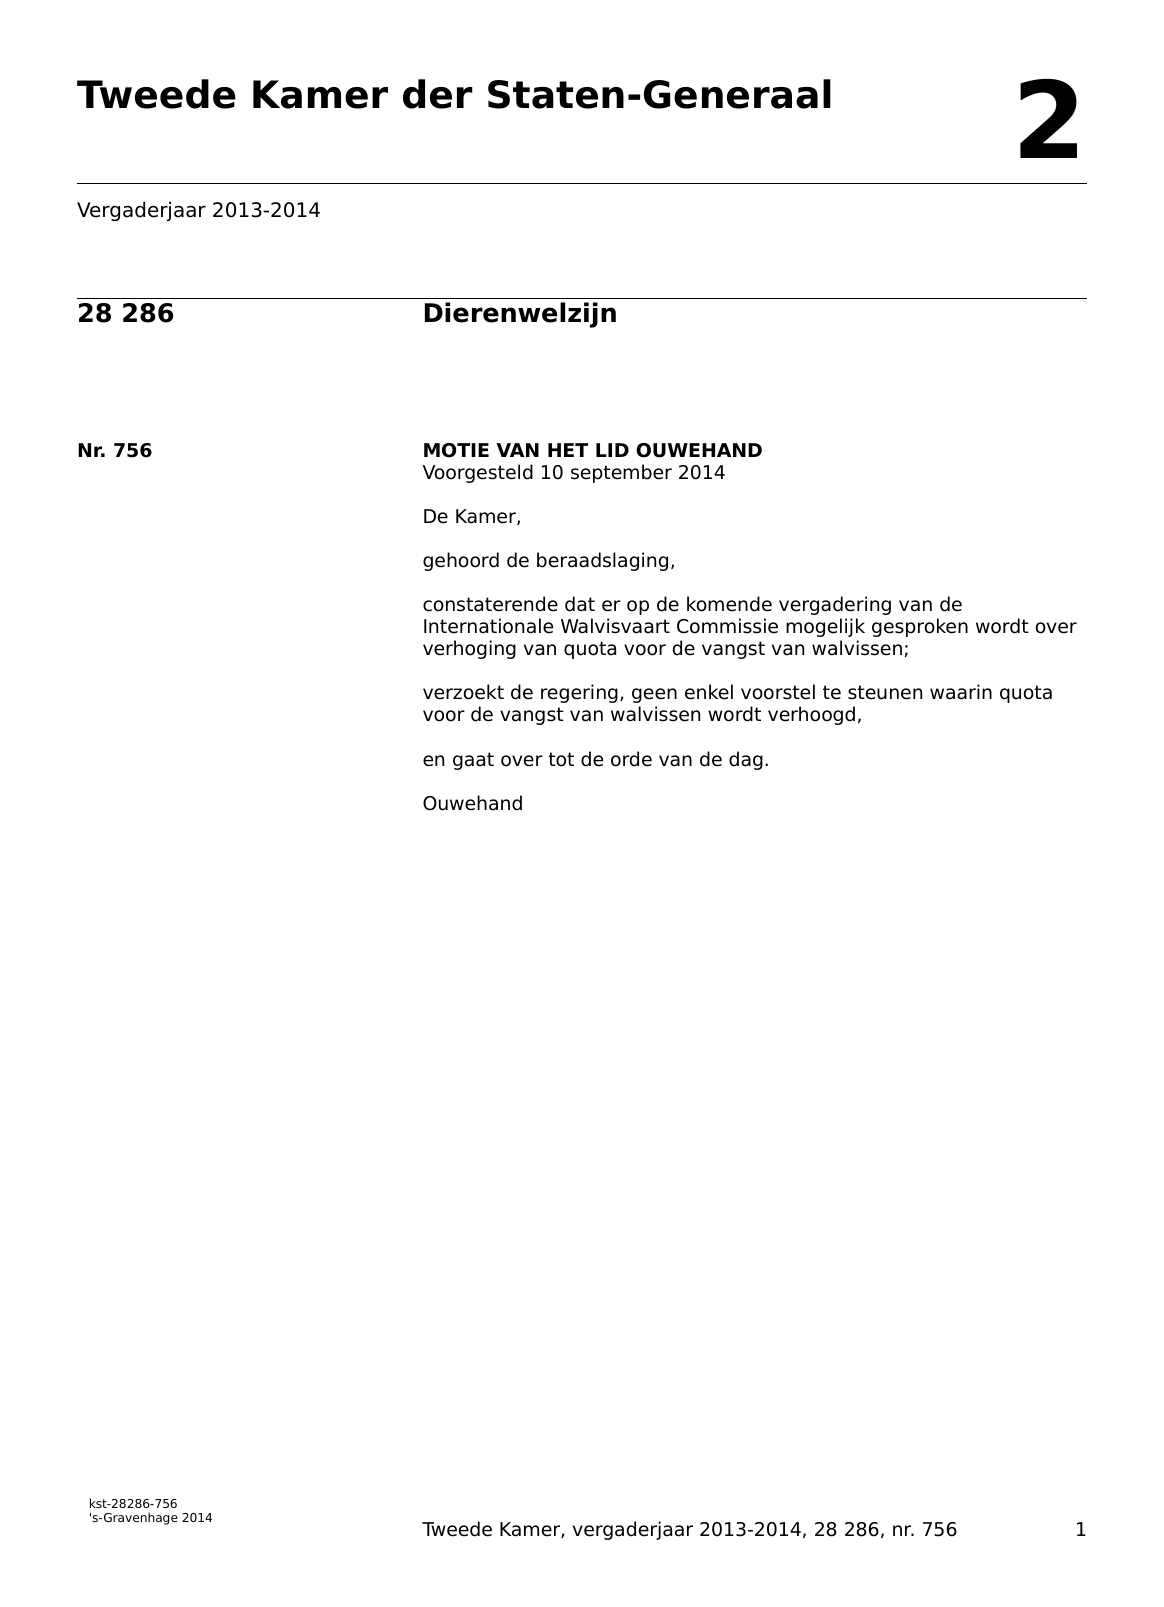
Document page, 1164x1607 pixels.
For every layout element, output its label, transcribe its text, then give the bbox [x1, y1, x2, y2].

text Voorgesteld 10 september 2014 [422, 462, 1087, 484]
table_header Tweede Kamer der Staten-Generaal [77, 59, 886, 183]
text 's-Gravenhage 2014 [88, 1511, 323, 1525]
table_cell Vergaderjaar 2013-2014 [77, 184, 1087, 298]
text en gaat over tot de orde van de dag. [422, 748, 1087, 770]
text verzoekt de regering, geen enkel voorstel te steunen waarin quota voor de vangst van walvissen wordt verhoogd, [422, 682, 1087, 726]
text gehoord de beraadslaging, [422, 550, 1087, 572]
subtitle 28 286 Dierenwelzijn [77, 299, 1087, 329]
text De Kamer, [422, 506, 1087, 528]
text constaterende dat er op de komende vergadering van de Internationale Walvisvaart Commissie mogelijk gesproken wordt over verhoging van quota voor de vangst van walvissen; [422, 594, 1087, 660]
text kst-28286-756 [88, 1497, 323, 1511]
subtitle Nr. 756 MOTIE VAN HET LID OUWEHAND [77, 440, 1087, 462]
text Ouwehand [422, 793, 1087, 814]
table_header 2 [886, 59, 1087, 183]
